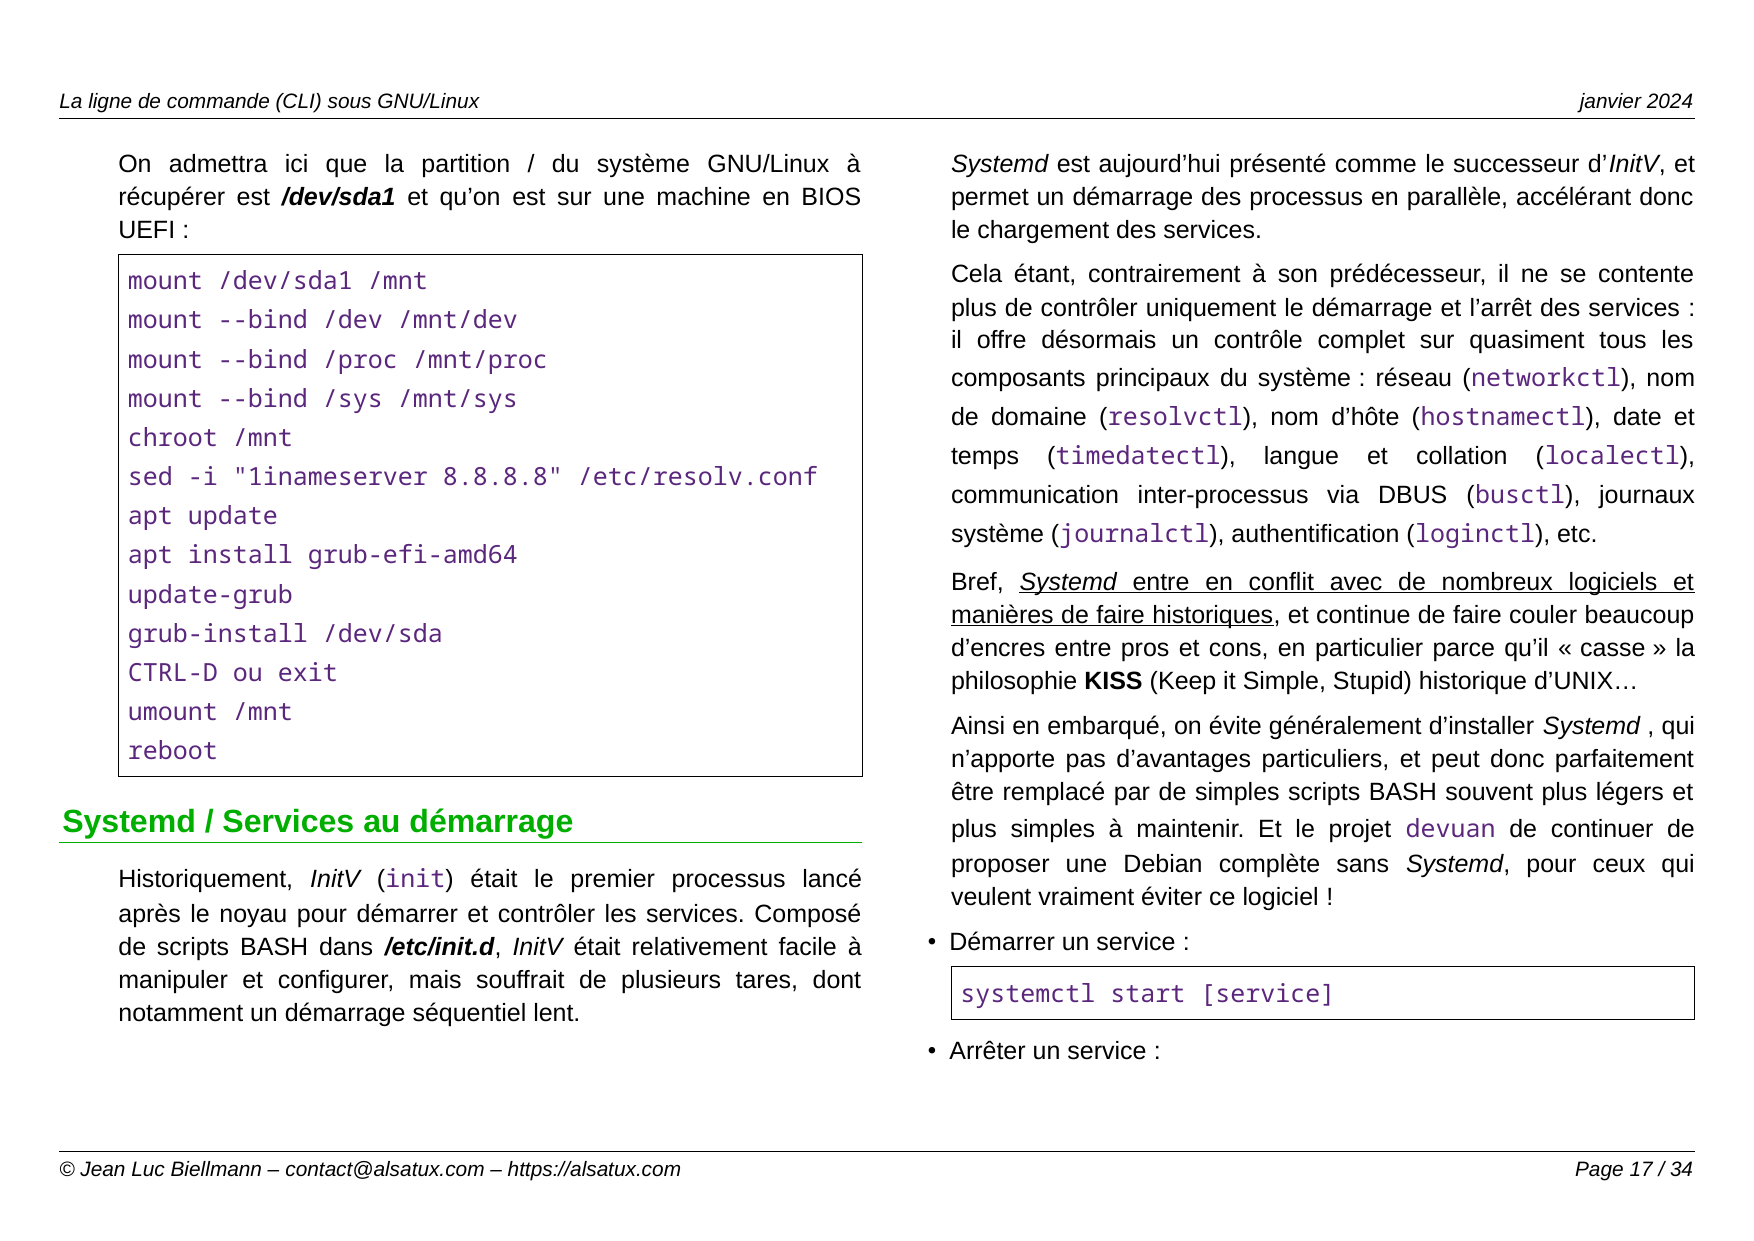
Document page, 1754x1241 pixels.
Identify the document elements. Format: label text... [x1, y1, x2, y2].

list Arrêter un service : [928, 1036, 1695, 1065]
text systemctl start [service] [952, 967, 1694, 1019]
text Systemd est aujourd’hui présenté comme le successeur d’InitV, et permet un démarrage des processus en parallèle, accélérant donc le chargement des services. [951, 148, 1695, 243]
text CTRL-D ou exit [119, 645, 862, 684]
text umount /mnt [119, 684, 862, 723]
text mount --bind /proc /mnt/proc [119, 332, 862, 371]
text mount --bind /dev /mnt/dev [119, 293, 862, 332]
text Bref, Systemd entre en conflit avec de nombreux logiciels et manières de faire historiques, et continue de faire couler beaucoup d’encres entre pros et cons, en particulier parce qu’il « casse » la philosophie KISS (Keep it Simple, Stupid) historique d’UNIX… [951, 567, 1695, 695]
text apt update [119, 488, 862, 528]
text apt install grub-efi-amd64 [119, 528, 862, 567]
text sed -i "1inameserver 8.8.8.8" /etc/resolv.conf [119, 449, 862, 488]
text mount --bind /sys /mnt/sys [119, 371, 862, 410]
subtitle Systemd / Services au démarrage [59, 799, 862, 842]
text Ainsi en embarqué, on évite généralement d’installer Systemd , qui n’apporte pas d’avantages particuliers, et peut donc parfaitement être remplacé par de simples scripts BASH souvent plus légers et plus simples à maintenir. Et le projet devuan de continuer de proposer une Debian complète sans Systemd, pour ceux qui veulent vraiment éviter ce logiciel ! [951, 711, 1695, 911]
text grub-install /dev/sda [119, 606, 862, 645]
text Cela étant, contrairement à son prédécesseur, il ne se contente plus de contrôler uniquement le démarrage et l’arrêt des services : il offre désormais un contrôle complet sur quasiment tous les composants principaux du système : réseau (networkctl), nom de domaine (resolvctl), nom d’hôte (hostnamectl), date et temps (timedatectl), langue et collation (localectl), communication inter-processus via DBUS (busctl), journaux système (journalctl), authentification (loginctl), etc. [951, 259, 1695, 550]
text mount /dev/sda1 /mnt [119, 255, 862, 293]
list Démarrer un service : [928, 927, 1695, 956]
text On admettra ici que la partition / du système GNU/Linux à récupérer est /dev/sda1 et qu’on est sur une machine en BIOS UEFI : [118, 148, 862, 243]
text chroot /mnt [119, 410, 862, 449]
text update-grub [119, 567, 862, 606]
text reboot [119, 723, 862, 776]
text Historiquement, InitV (init) était le premier processus lancé après le noyau pour démarrer et contrôler les services. Composé de scripts BASH dans /etc/init.d, InitV était relativement facile à manipuler et configurer, mais souffrait de plusieurs tares, dont notamment un démarrage séquentiel lent. [118, 860, 862, 1027]
